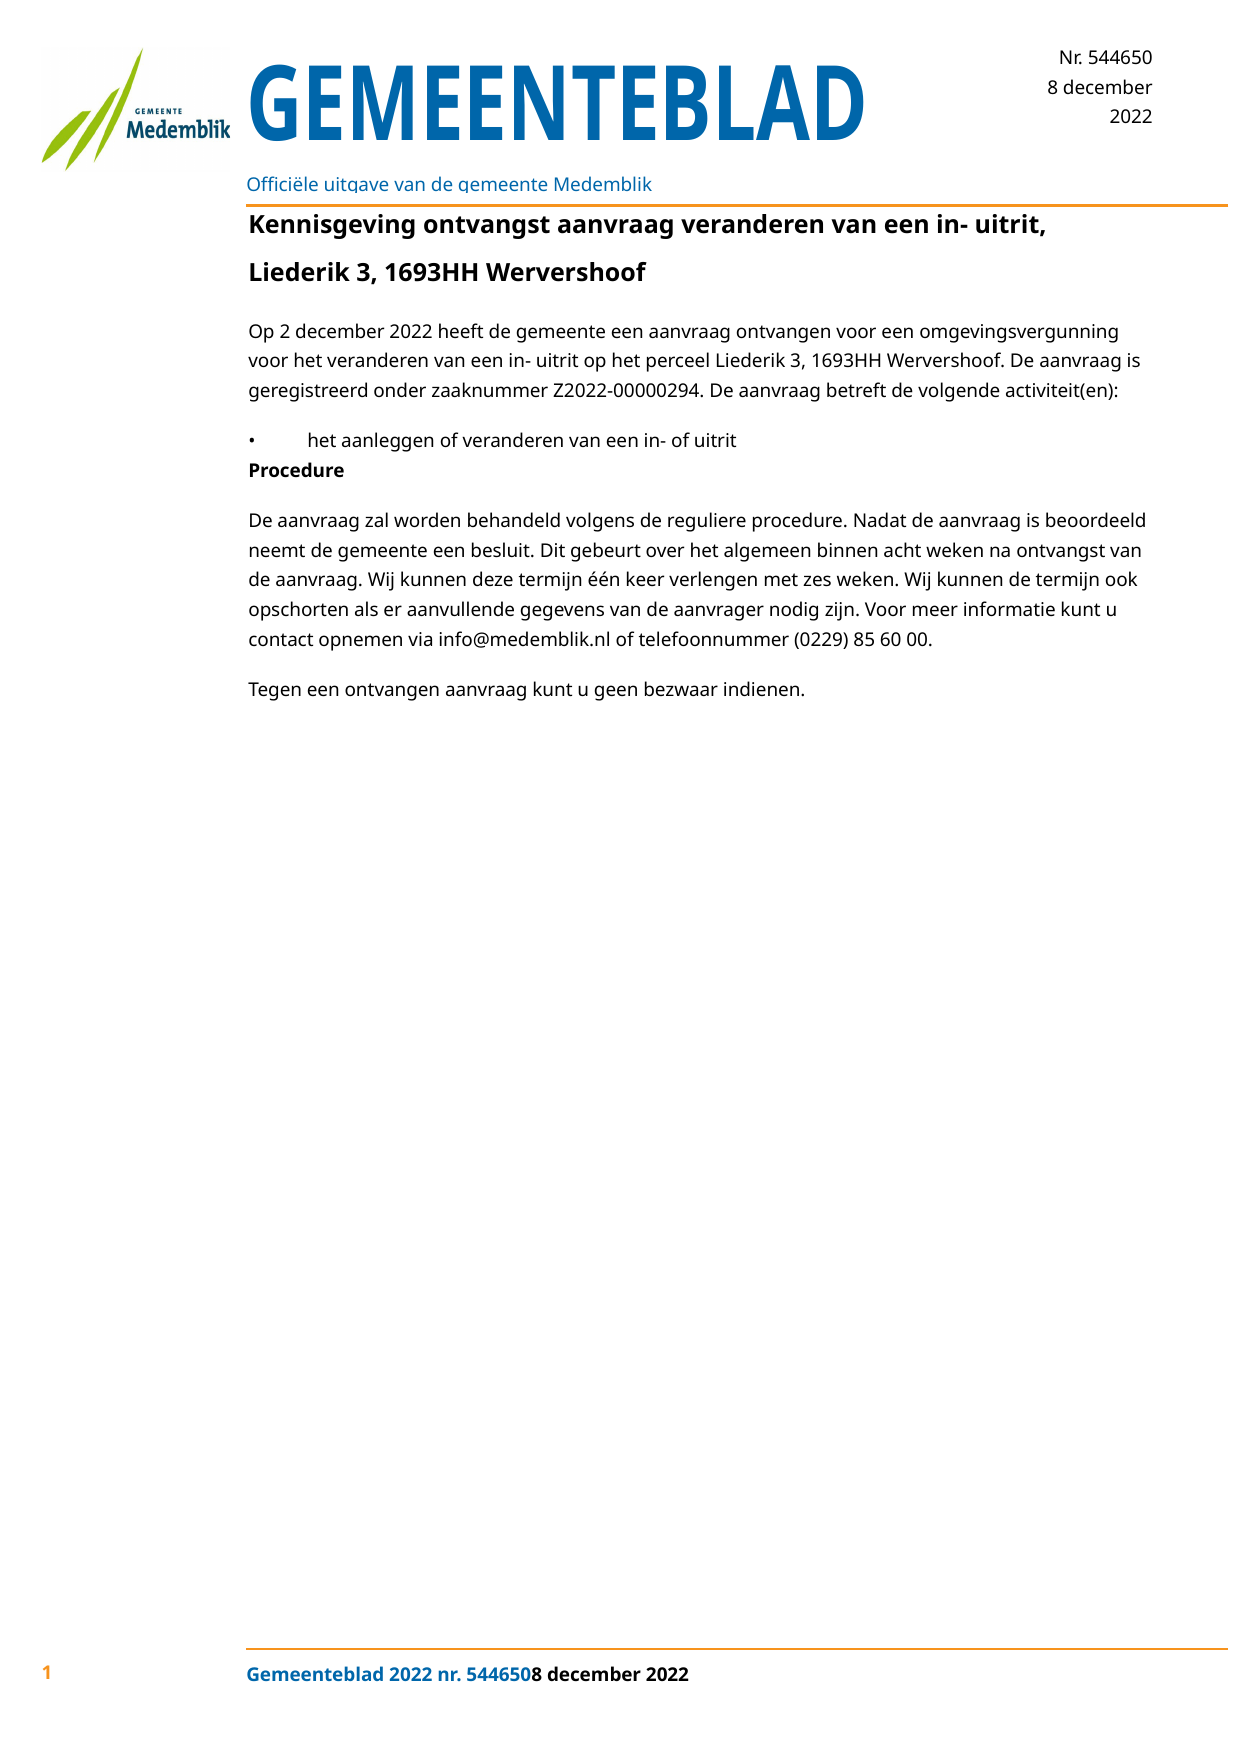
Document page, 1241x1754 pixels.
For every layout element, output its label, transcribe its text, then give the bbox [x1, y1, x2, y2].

text De aanvraag zal worden behandeld volgens de reguliere procedure. Nadat de aanvraag is beoordeeld neemt de gemeente een besluit. Dit gebeurt over het algemeen binnen acht weken na ontvangst van de aanvraag. Wij kunnen deze termijn één keer verlengen met zes weken. Wij kunnen de termijn ook opschorten als er aanvullende gegevens van de aanvrager nodig zijn. Voor meer informatie kunt u contact opnemen via info@medemblik.nl of telefoonnummer (0229) 85 60 00. [248, 507, 1152, 652]
text Kennisgeving ontvangst aanvraag veranderen van een in- uitrit, Liederik 3, 1693HH Wervershoof [248, 207, 1152, 288]
text Tegen een ontvangen aanvraag kunt u geen bezwaar indienen. [248, 676, 1152, 702]
text Op 2 december 2022 heeft de gemeente een aanvraag ontvangen voor een omgevingsvergunning voor het veranderen van een in- uitrit op het perceel Liederik 3, 1693HH Wervershoof. De aanvraag is geregistreerd onder zaaknummer Z2022-00000294. De aanvraag betreft de volgende activiteit(en): [248, 318, 1152, 403]
text Procedure [248, 457, 1152, 483]
list het aanleggen of veranderen van een in- of uitrit [248, 427, 1152, 453]
picture [41, 47, 231, 172]
